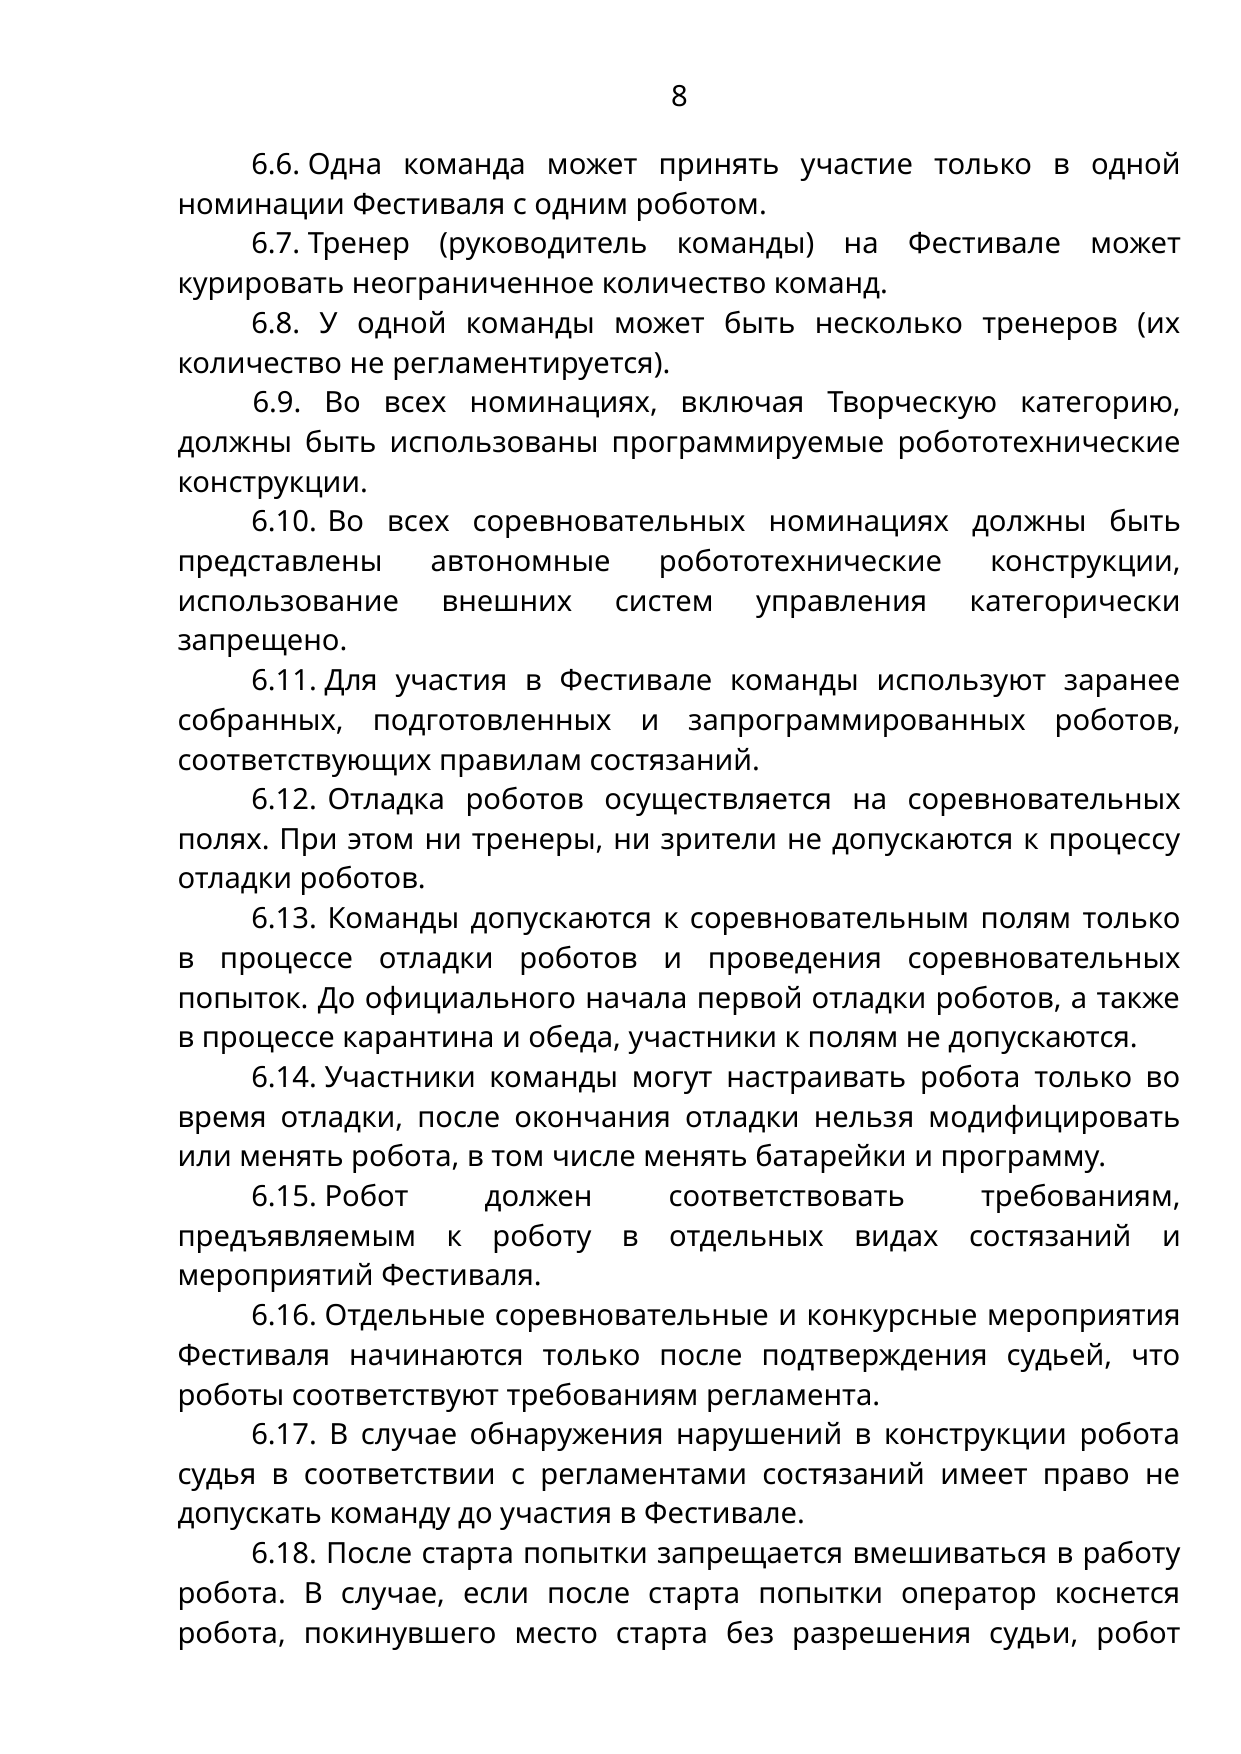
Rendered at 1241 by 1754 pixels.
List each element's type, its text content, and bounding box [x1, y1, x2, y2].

text 6.17. В случае обнаружения нарушений в конструкции робота судья в соответствии с регламентами состязаний имеет право не допускать команду до участия в Фестивале. [177, 1413, 1181, 1532]
text 6.10. Во всех соревновательных номинациях должны быть представлены автономные робототехнические конструкции, использование внешних систем управления категорически запрещено. [177, 501, 1181, 659]
text 6.11. Для участия в Фестивале команды используют заранее собранных, подготовленных и запрограммированных роботов, соответствующих правилам состязаний. [177, 659, 1181, 778]
text 6.16. Отдельные соревновательные и конкурсные мероприятия Фестиваля начинаются только после подтверждения судьей, что роботы соответствуют требованиям регламента. [177, 1294, 1181, 1413]
text 6.7. Тренер (руководитель команды) на Фестивале может курировать неограниченное количество команд. [177, 223, 1181, 302]
text 6.9. Во всех номинациях, включая Творческую категорию, должны быть использованы программируемые робототехнические конструкции. [177, 382, 1181, 501]
text 6.8. У одной команды может быть несколько тренеров (их количество не регламентируется). [177, 302, 1181, 382]
text 6.12. Отладка роботов осуществляется на соревновательных полях. При этом ни тренеры, ни зрители не допускаются к процессу отладки роботов. [177, 778, 1181, 897]
text 6.15. Робот должен соответствовать требованиям, предъявляемым к роботу в отдельных видах состязаний и мероприятий Фестиваля. [177, 1175, 1181, 1294]
text 6.6. Одна команда может принять участие только в одной номинации Фестиваля с одним роботом. [177, 143, 1181, 223]
text 6.18. После старта попытки запрещается вмешиваться в работу робота. В случае, если после старта попытки оператор коснется робота, покинувшего место старта без разрешения судьи, робот [177, 1532, 1181, 1652]
text 6.14. Участники команды могут настраивать робота только во время отладки, после окончания отладки нельзя модифицировать или менять робота, в том числе менять батарейки и программу. [177, 1056, 1181, 1175]
text 6.13. Команды допускаются к соревновательным полям только в процессе отладки роботов и проведения соревновательных попыток. До официального начала первой отладки роботов, а также в процессе карантина и обеда, участники к полям не допускаются. [177, 897, 1181, 1056]
